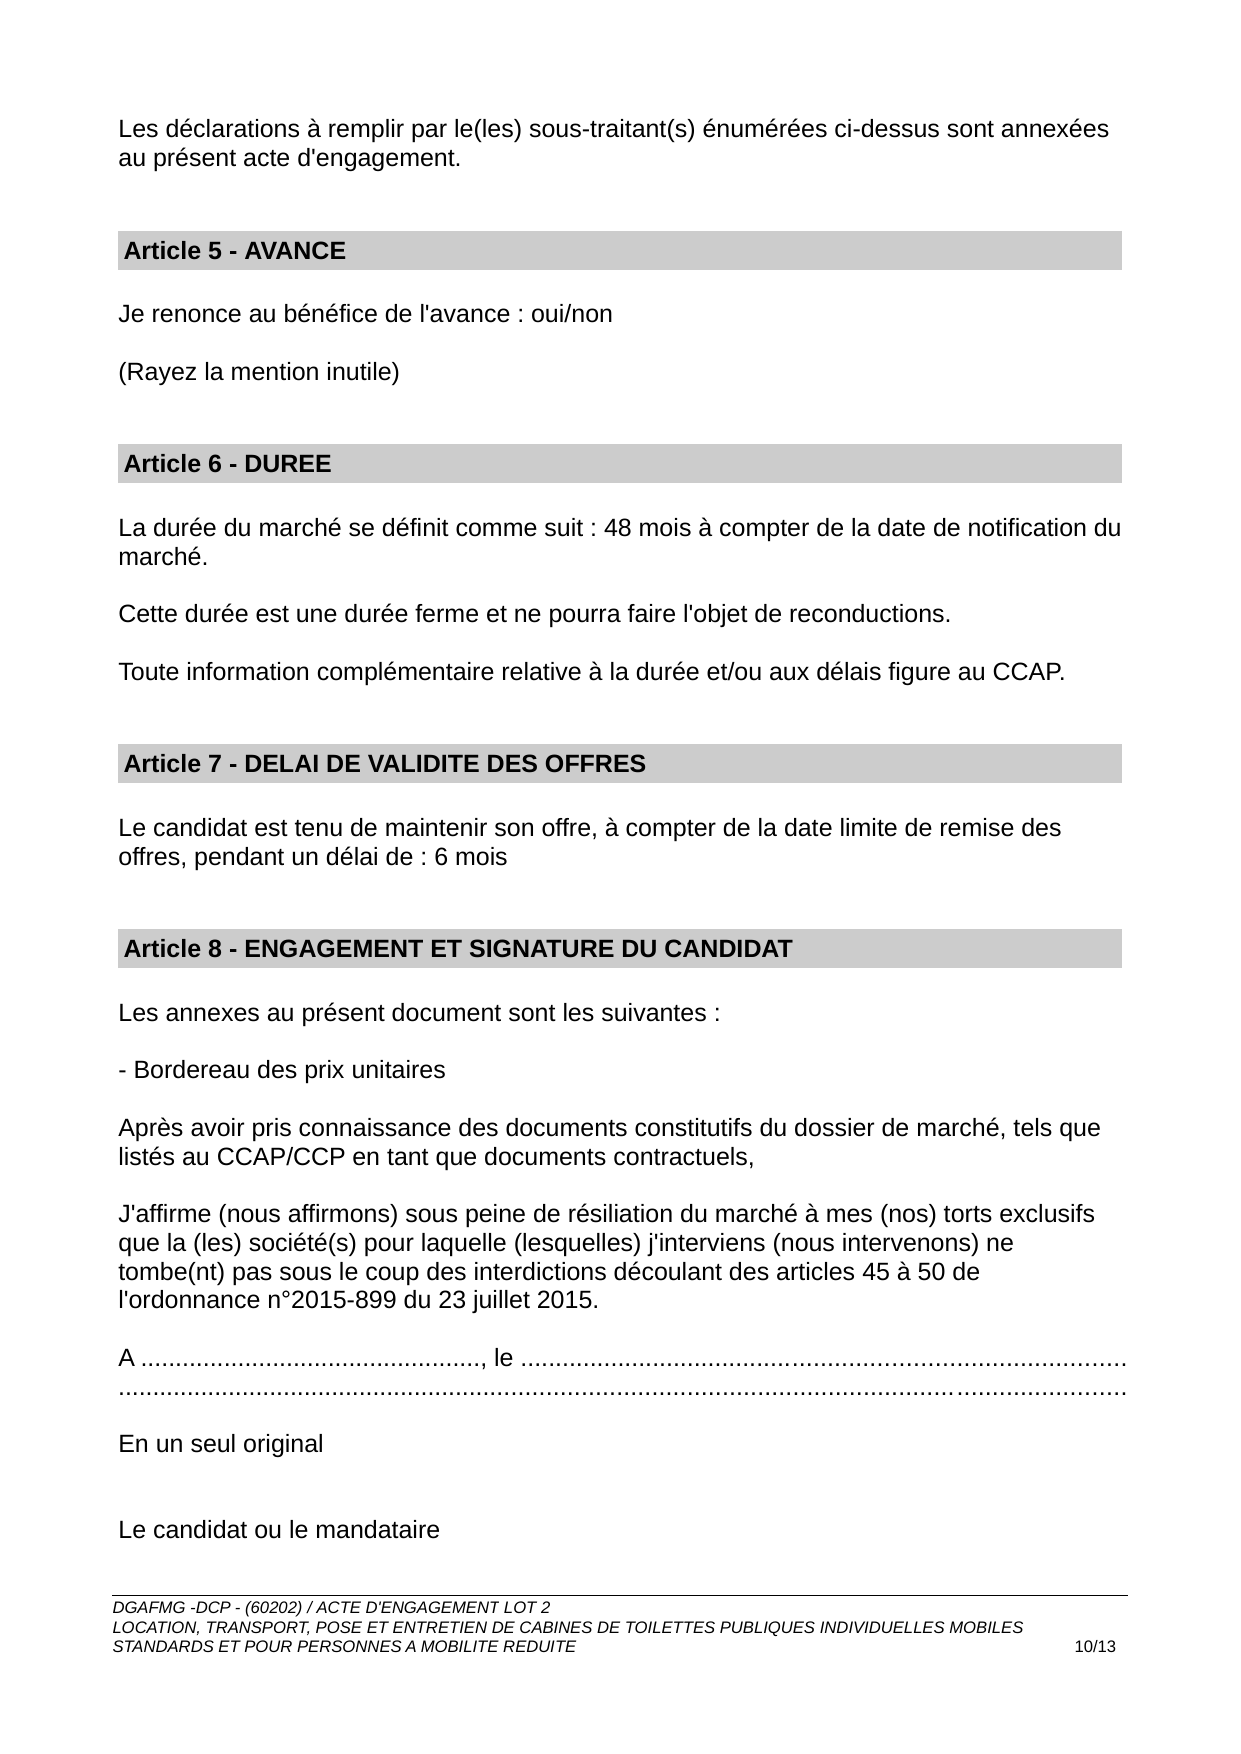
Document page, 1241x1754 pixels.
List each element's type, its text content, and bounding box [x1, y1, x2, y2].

text Je renonce au bénéfice de l'avance : oui/non [118, 299, 1128, 328]
text - Bordereau des prix unitaires [118, 1055, 1128, 1084]
text Cette durée est une durée ferme et ne pourra faire l'objet de reconductions. [118, 599, 1128, 628]
text Toute information complémentaire relative à la durée et/ou aux délais figure au CCAP. [118, 656, 1128, 685]
text A ................................................., le ....................................... [118, 1343, 1128, 1371]
text Les annexes au présent document sont les suivantes : [118, 998, 1128, 1026]
subtitle DELAI DE VALIDITE DES OFFRES [120, 747, 1120, 781]
text Après avoir pris connaissance des documents constitutifs du dossier de marché, tels que listés au CCAP/CCP en tant que documents contractuels, [118, 1113, 1128, 1170]
text (Rayez la mention inutile) [118, 356, 1128, 385]
text Le candidat est tenu de maintenir son offre, à compter de la date limite de remise des offres, pendant un délai de : 6 mois [118, 813, 1128, 870]
text La durée du marché se définit comme suit : 48 mois à compter de la date de notification du marché. [118, 513, 1128, 570]
subtitle ENGAGEMENT ET SIGNATURE DU CANDIDAT [120, 932, 1120, 966]
subtitle DUREE [120, 447, 1120, 481]
subtitle AVANCE [120, 233, 1120, 267]
text Les déclarations à remplir par le(les) sous-traitant(s) énumérées ci-dessus sont annexées au présent acte d'engagement. [118, 114, 1128, 171]
text Le candidat ou le mandataire [118, 1515, 1128, 1544]
text J'affirme (nous affirmons) sous peine de résiliation du marché à mes (nos) torts exclusifs que la (les) société(s) pour laquelle (lesquelles) j'interviens (nous intervenons) ne tombe(nt) pas sous le coup des interdictions découlant des articles 45 à 50 de l'ordonnance n°2015-899 du 23 juillet 2015. [118, 1199, 1128, 1314]
text En un seul original [118, 1429, 1128, 1458]
